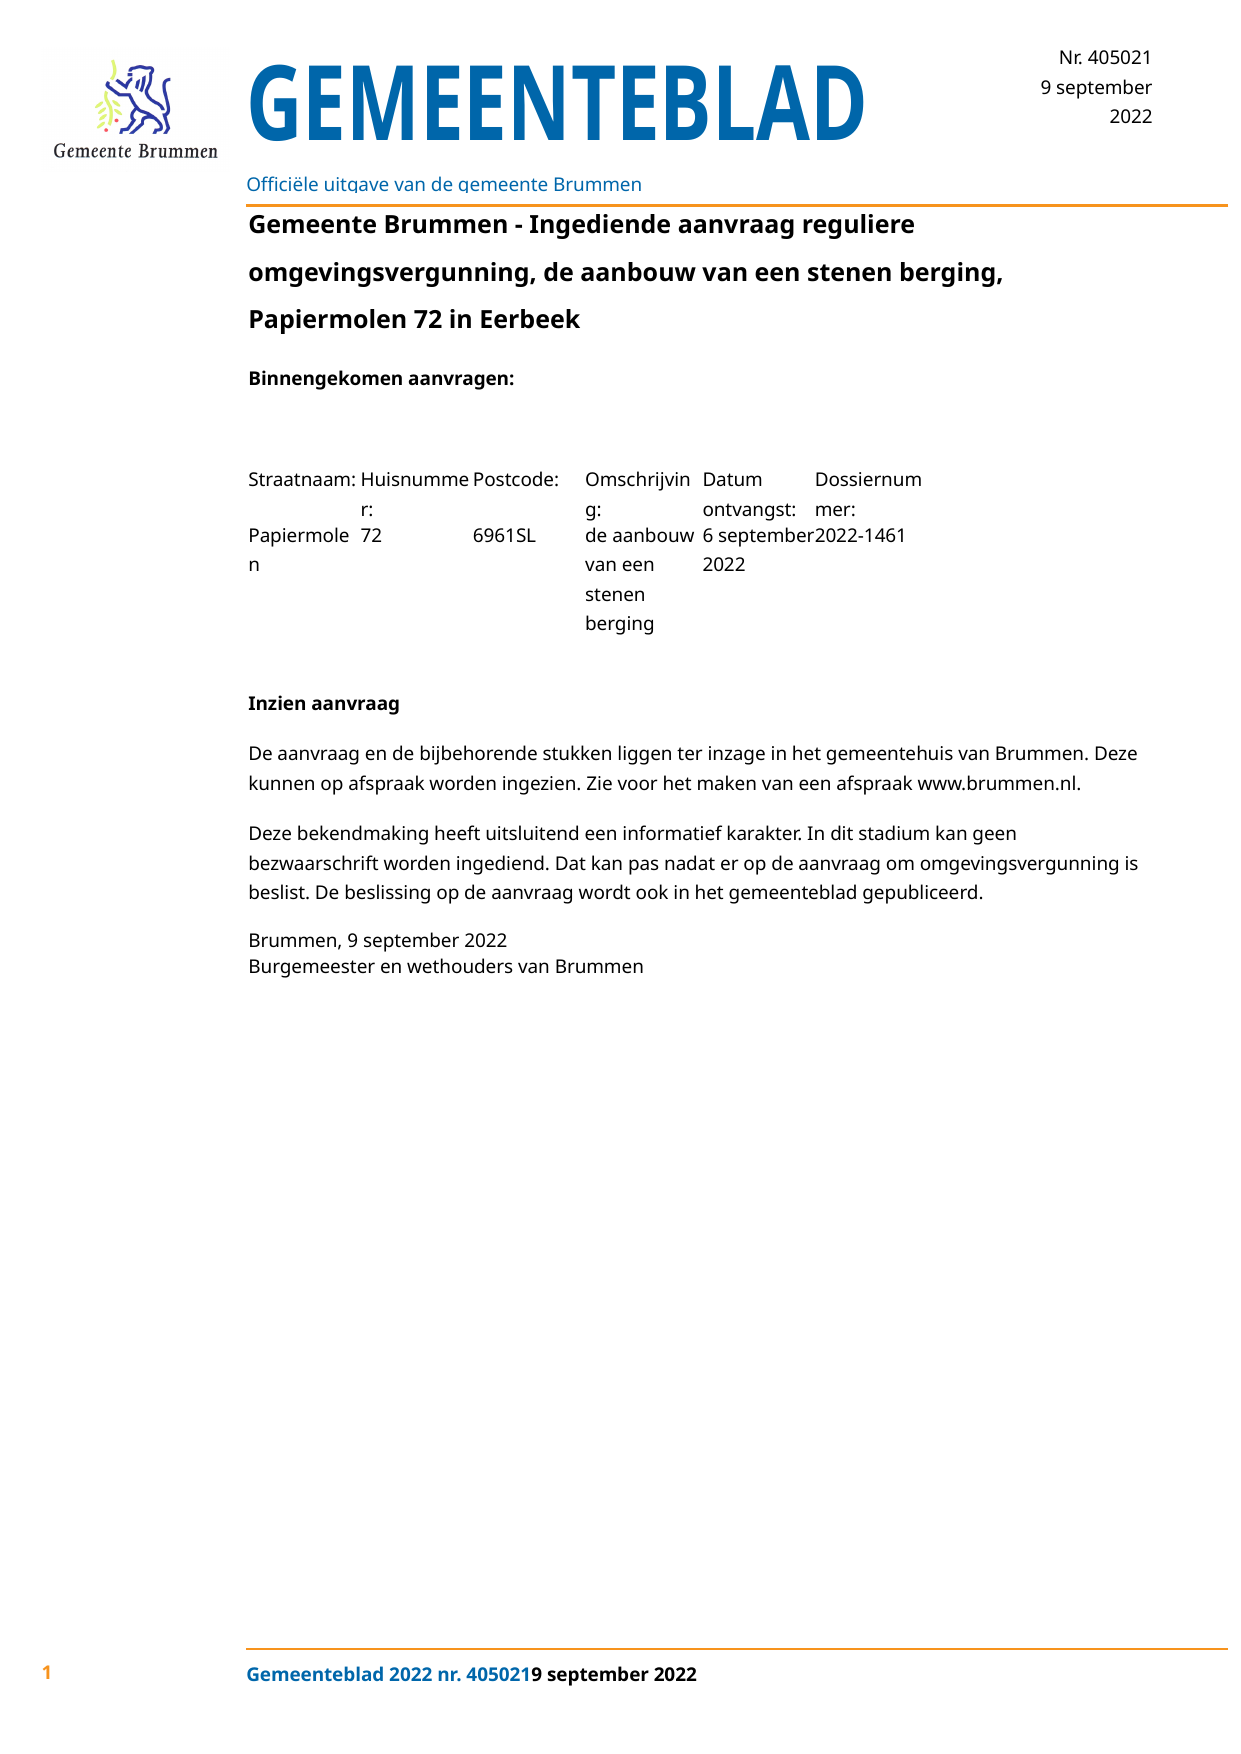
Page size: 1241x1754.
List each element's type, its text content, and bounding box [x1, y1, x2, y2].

table_cell [927, 522, 1039, 636]
table_header Straatnaam: [248, 466, 360, 522]
table_cell 6 september 2022 [702, 522, 814, 636]
text Gemeente Brummen - Ingediende aanvraag reguliere omgevingsvergunning, de aanbouw van een stenen berging, Papiermolen 72 in Eerbeek [248, 207, 1152, 336]
text Burgemeester en wethouders van Brummen [248, 953, 1152, 979]
table_header [1039, 466, 1152, 522]
table_cell [1039, 522, 1152, 636]
picture [41, 47, 231, 172]
table_cell 6961SL [473, 522, 585, 636]
text Deze bekendmaking heeft uitsluitend een informatief karakter. In dit stadium kan geen bezwaarschrift worden ingediend. Dat kan pas nadat er op de aanvraag om omgevingsvergunning is beslist. De beslissing op de aanvraag wordt ook in het gemeenteblad gepubliceerd. [248, 820, 1152, 905]
text Inzien aanvraag [248, 690, 1152, 716]
table_header Omschrijving: [585, 466, 702, 522]
table_header Dossiernummer: [815, 466, 927, 522]
text De aanvraag en de bijbehorende stukken liggen ter inzage in het gemeentehuis van Brummen. Deze kunnen op afspraak worden ingezien. Zie voor het maken van een afspraak www.brummen.nl. [248, 740, 1152, 796]
table_header Datum ontvangst: [702, 466, 814, 522]
table_cell de aanbouw van een stenen berging [585, 522, 702, 636]
text Binnengekomen aanvragen: [248, 366, 1152, 391]
table_header Postcode: [473, 466, 585, 522]
table_cell 2022-1461 [815, 522, 927, 636]
table_header [927, 466, 1039, 522]
text Brummen, 9 september 2022 [248, 927, 1152, 953]
table_header Huisnummer: [360, 466, 473, 522]
table_cell 72 [360, 522, 473, 636]
table_cell Papiermolen [248, 522, 360, 636]
